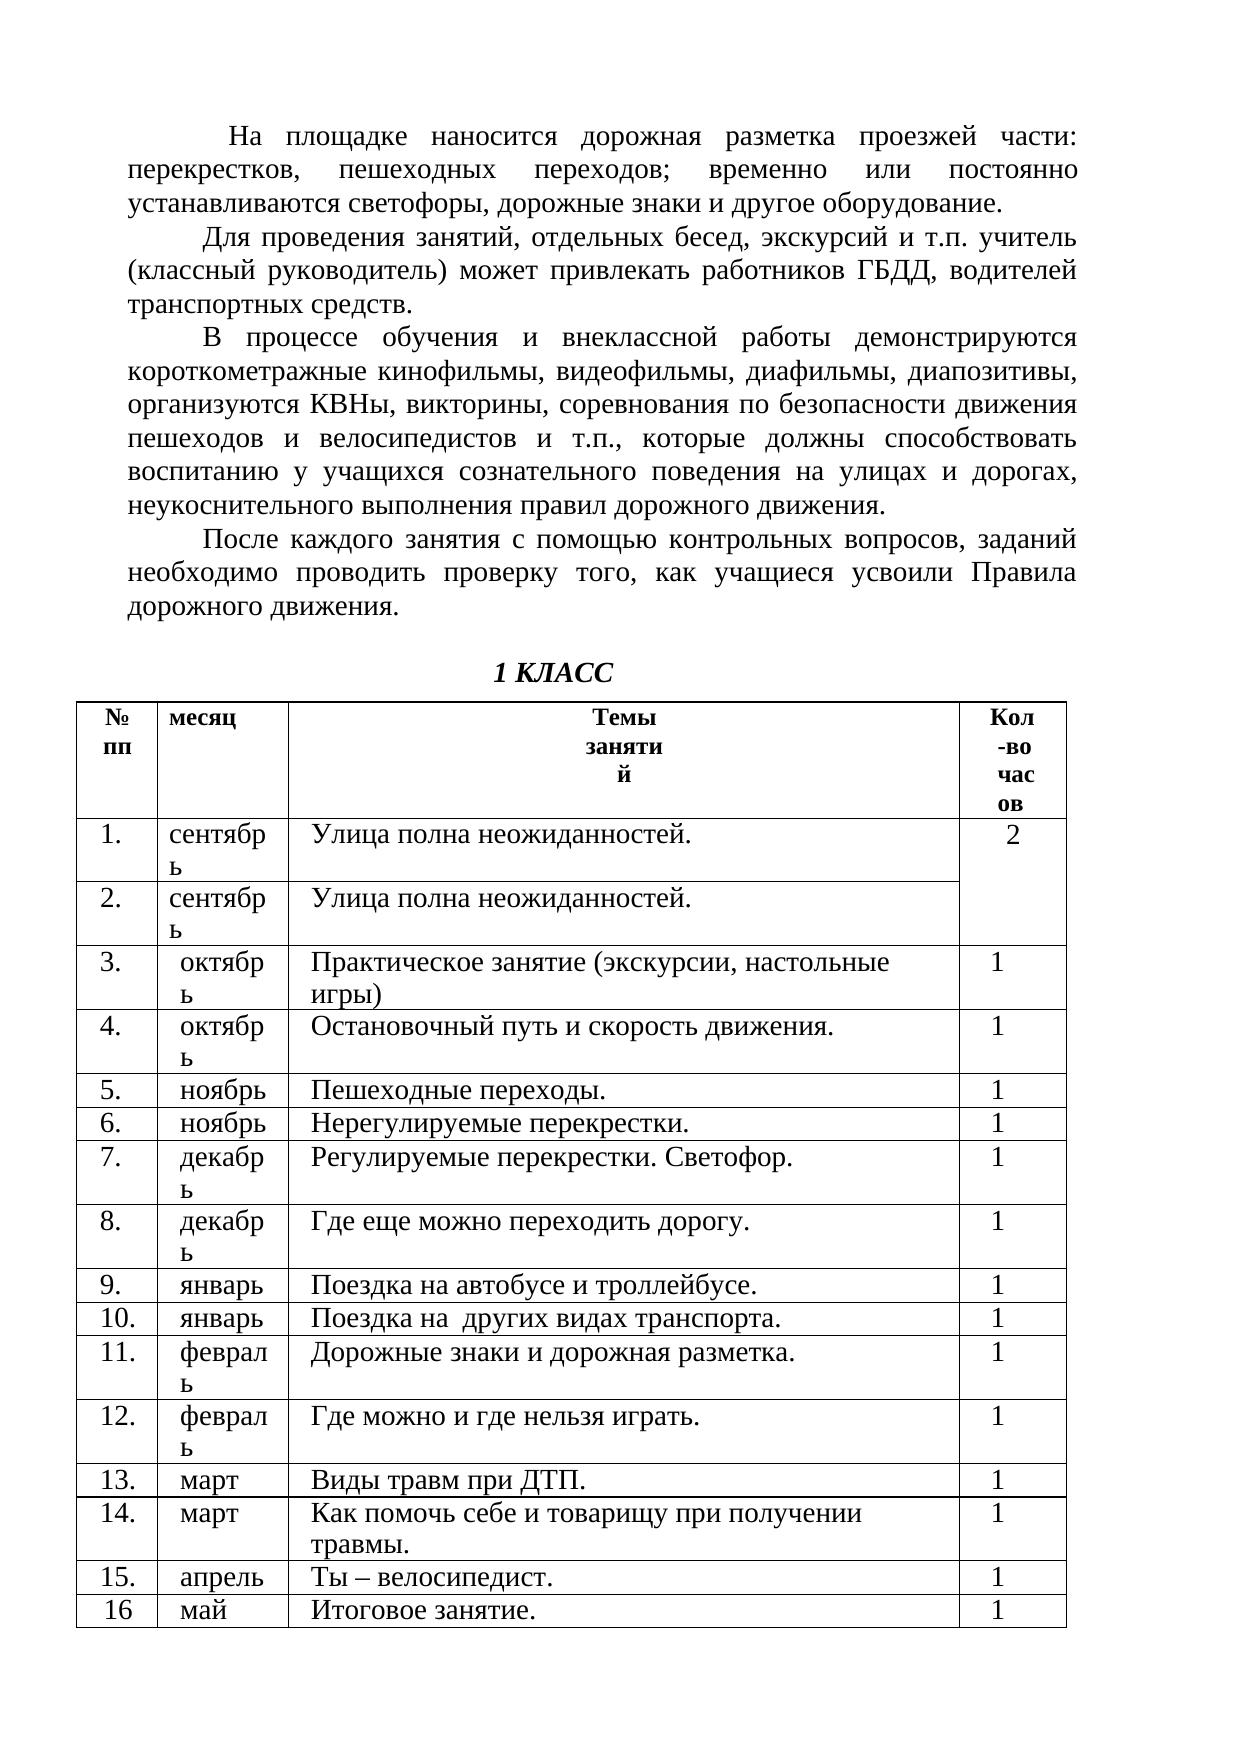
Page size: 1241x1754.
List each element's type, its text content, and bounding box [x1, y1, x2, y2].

table_cell 1 [960, 1595, 1066, 1627]
table_cell 1 [960, 1464, 1066, 1496]
table_cell 1 [960, 1141, 1066, 1204]
table_cell 16 [77, 1595, 157, 1627]
table_cell Итоговое занятие. [289, 1595, 959, 1627]
table_cell 2 [960, 819, 1066, 945]
table_cell Дорожные знаки и дорожная разметка. [289, 1336, 959, 1399]
table_cell сентябрь [158, 882, 288, 945]
table_cell Остановочный путь и скорость движения. [289, 1010, 959, 1073]
table_cell 10. [77, 1303, 157, 1335]
text 1 КЛАСС [260, 656, 849, 689]
table_cell 4. [77, 1010, 157, 1073]
table_cell октябрь [158, 946, 288, 1009]
table_cell Улица полна неожиданностей. [289, 882, 959, 945]
table_cell 1 [960, 1561, 1066, 1593]
table_cell 1 [960, 1303, 1066, 1335]
table_cell Пешеходные переходы. [289, 1074, 959, 1107]
table_cell декабрь [158, 1205, 288, 1268]
table_cell Улица полна неожиданностей. [289, 819, 959, 881]
table_cell март [158, 1464, 288, 1496]
table_cell 1 [960, 946, 1066, 1009]
table_cell Поездка на автобусе и троллейбусе. [289, 1269, 959, 1302]
table_cell Практическое занятие (экскурсии, настольные игры) [289, 946, 959, 1009]
table_cell сентябрь [158, 819, 288, 881]
table_cell Как помочь себе и товарищу при получении травмы. [289, 1498, 959, 1560]
table_cell 11. [77, 1336, 157, 1399]
table_cell ноябрь [158, 1108, 288, 1140]
table_cell Где еще можно переходить дорогу. [289, 1205, 959, 1268]
table_cell октябрь [158, 1010, 288, 1073]
table_cell Где можно и где нельзя играть. [289, 1400, 959, 1463]
table_cell 1 [960, 1108, 1066, 1140]
table_cell февраль [158, 1400, 288, 1463]
table_cell 1 [960, 1074, 1066, 1107]
text Для проведения занятий, отдельных бесед, экскурсий и т.п. учитель (классный руководитель) может привлекать работников ГБДД, водителей транспортных средств. [127, 219, 1077, 319]
text В процессе обучения и внеклассной работы демонстрируются короткометражные кинофильмы, видеофильмы, диафильмы, диапозитивы, организуются КВНы, викторины, соревнования по безопасности движения пешеходов и велосипедистов и т.п., которые должны способствовать воспитанию у учащихся сознательного поведения на улицах и дорогах, неукоснительного выполнения правил дорожного движения. [127, 319, 1077, 521]
table_header месяц [158, 703, 288, 817]
table_cell январь [158, 1303, 288, 1335]
text После каждого занятия с помощью контрольных вопросов, заданий необходимо проводить проверку того, как учащиеся усвоили Правила дорожного движения. [127, 521, 1077, 621]
table_cell май [158, 1595, 288, 1627]
table_cell 3. [77, 946, 157, 1009]
table_cell февраль [158, 1336, 288, 1399]
table_cell 14. [77, 1498, 157, 1560]
table_cell январь [158, 1269, 288, 1302]
table_cell 6. [77, 1108, 157, 1140]
table_cell 13. [77, 1464, 157, 1496]
table_cell 1 [960, 1498, 1066, 1560]
text На площадке наносится дорожная разметка проезжей части: перекрестков, пешеходных переходов; временно или постоянно устанавливаются светофоры, дорожные знаки и другое оборудование. [127, 118, 1078, 219]
table_cell 12. [77, 1400, 157, 1463]
table_cell апрель [158, 1561, 288, 1593]
table_cell декабрь [158, 1141, 288, 1204]
table_cell 1 [960, 1400, 1066, 1463]
table_cell 1 [960, 1336, 1066, 1399]
table_cell 1 [960, 1269, 1066, 1302]
table_cell 1 [960, 1010, 1066, 1073]
table_cell 2. [77, 882, 157, 945]
table_header Темы занятий [289, 703, 959, 817]
table_cell ноябрь [158, 1074, 288, 1107]
table_cell 1. [77, 819, 157, 881]
table_cell Регулируемые перекрестки. Светофор. [289, 1141, 959, 1204]
table_cell март [158, 1498, 288, 1560]
table_header № пп [77, 703, 157, 817]
table_cell 8. [77, 1205, 157, 1268]
table_header Кол-во часов [960, 703, 1066, 817]
table_cell 9. [77, 1269, 157, 1302]
table_cell 1 [960, 1205, 1066, 1268]
table_cell 7. [77, 1141, 157, 1204]
table_cell 15. [77, 1561, 157, 1593]
table_cell Ты – велосипедист. [289, 1561, 959, 1593]
table_cell Виды травм при ДТП. [289, 1464, 959, 1496]
table_cell 5. [77, 1074, 157, 1107]
table_cell Нерегулируемые перекрестки. [289, 1108, 959, 1140]
table_cell Поездка на других видах транспорта. [289, 1303, 959, 1335]
